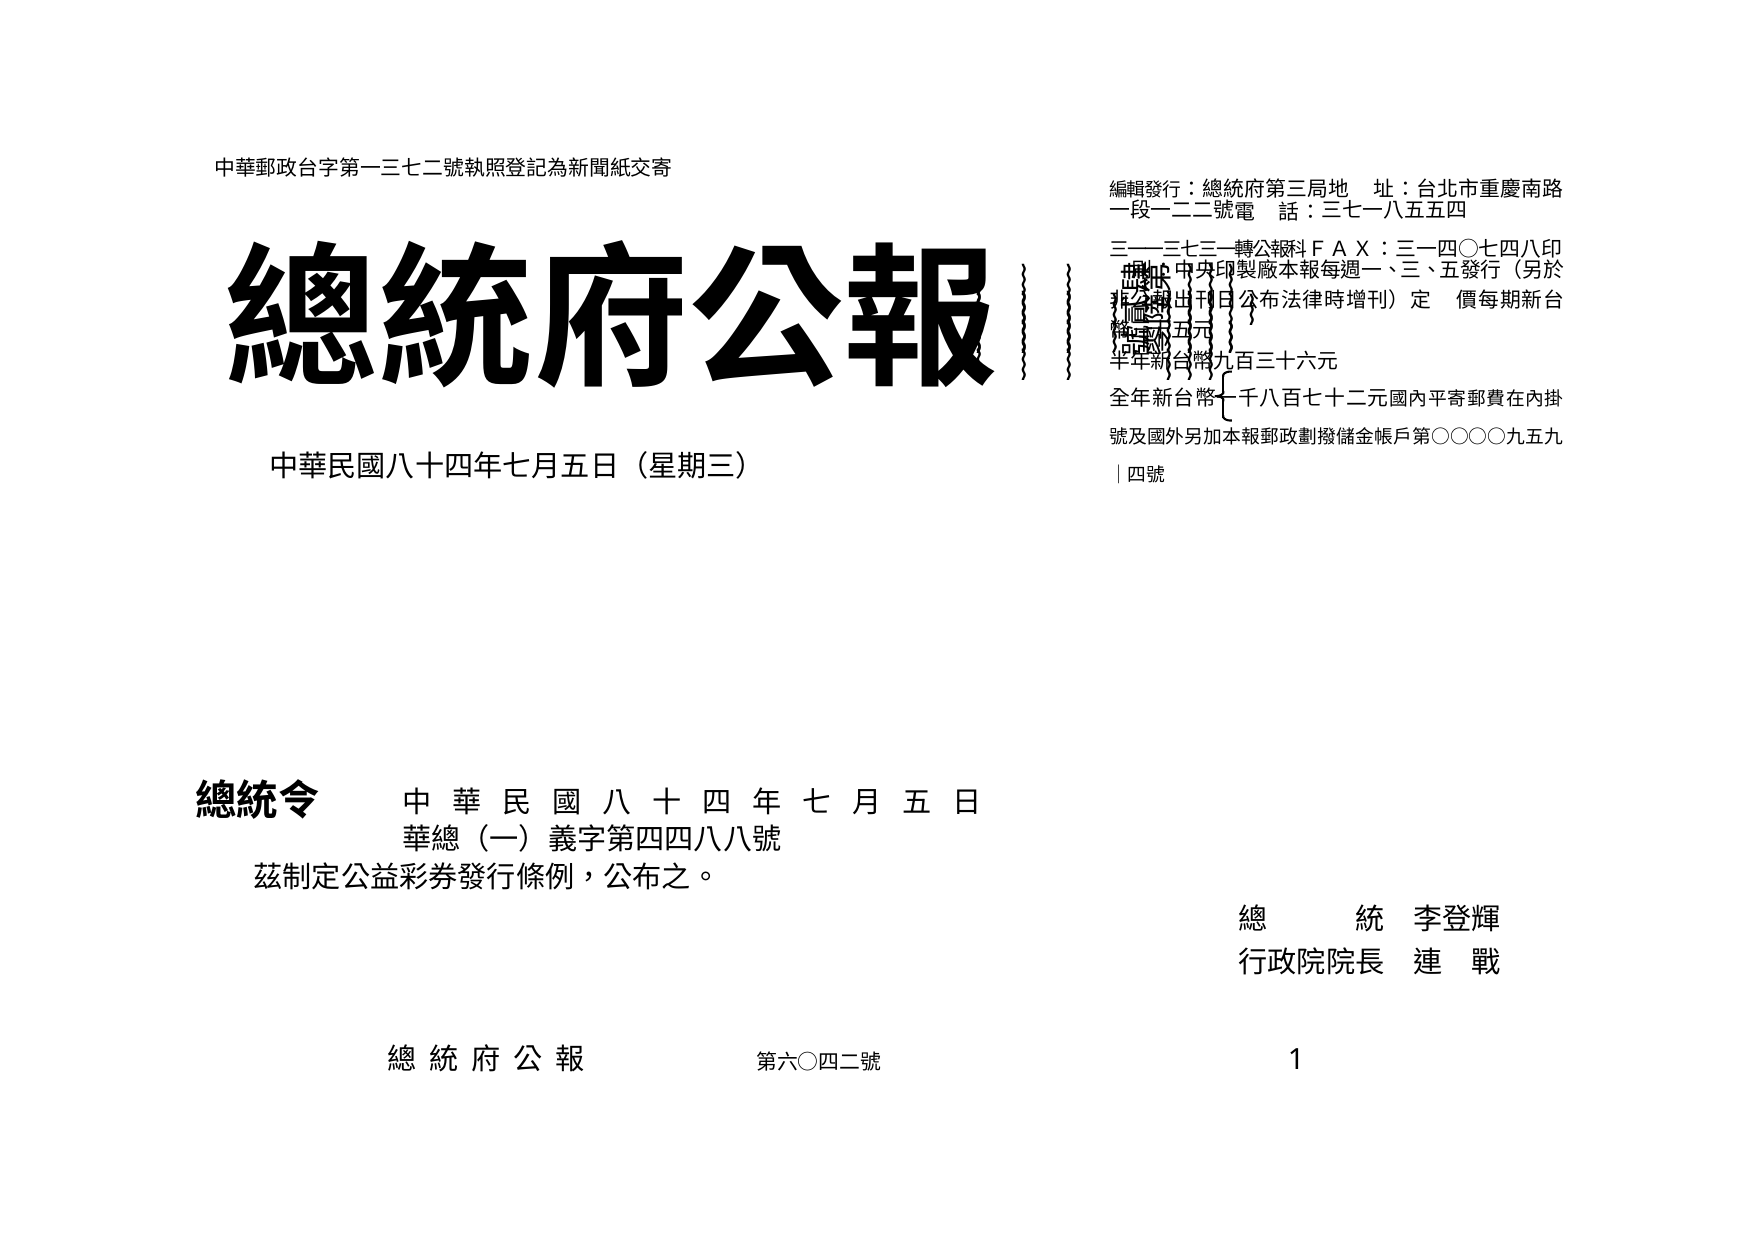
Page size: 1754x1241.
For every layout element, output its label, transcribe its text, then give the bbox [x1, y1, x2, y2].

table_header 中華民國八十四年七月五日 華總（一）義字第四四八八號 [399, 502, 986, 857]
table_header 總統令 [192, 502, 399, 857]
text 茲制定公益彩券發行條例，公布之。 [195, 857, 1559, 894]
text 總 統 李登輝 [195, 899, 1501, 937]
text 行政院院長 連 戰 [195, 942, 1501, 979]
